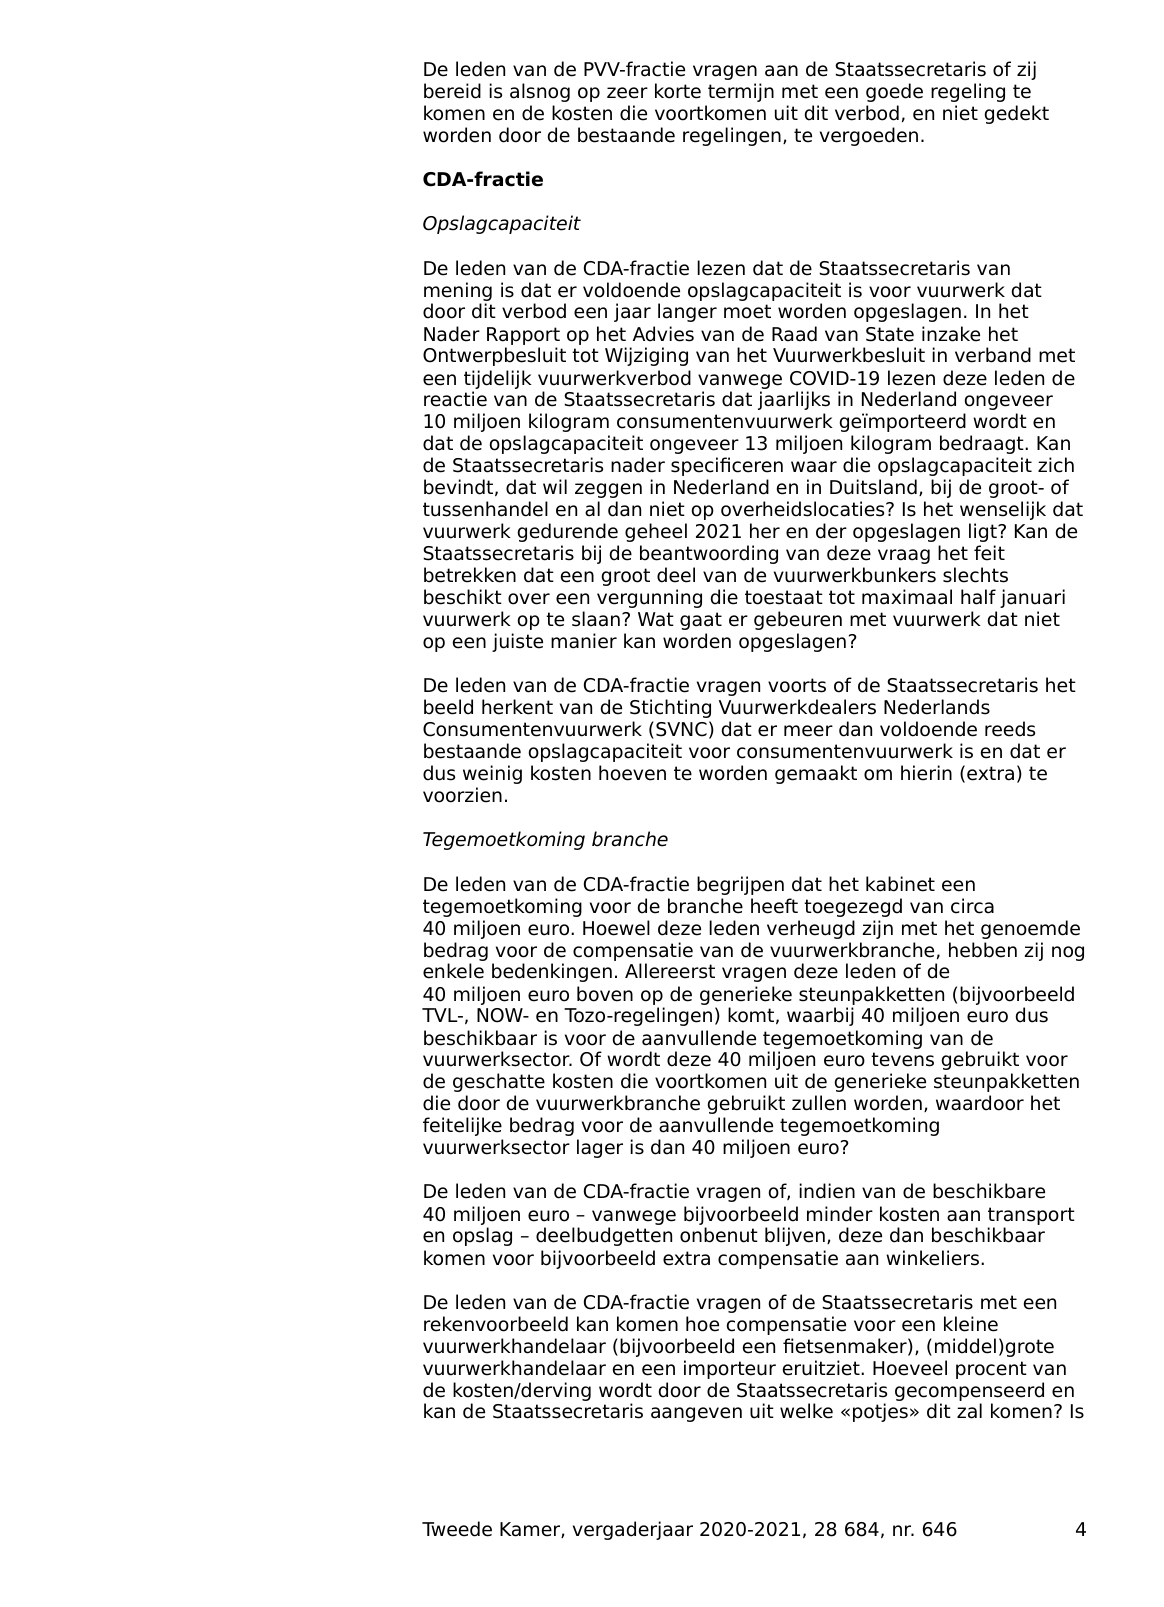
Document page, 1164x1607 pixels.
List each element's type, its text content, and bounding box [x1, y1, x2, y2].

text De leden van de CDA-fractie vragen of, indien van de beschikbare 40 miljoen euro – vanwege bijvoorbeeld minder kosten aan transport en opslag – deelbudgetten onbenut blijven, deze dan beschikbaar komen voor bijvoorbeeld extra compensatie aan winkeliers. [422, 1181, 1087, 1269]
subtitle Tegemoetkoming branche [422, 829, 1087, 851]
subtitle Opslagcapaciteit [422, 213, 1087, 235]
text De leden van de CDA-fractie vragen voorts of de Staatssecretaris het beeld herkent van de Stichting Vuurwerkdealers Nederlands Consumentenvuurwerk (SVNC) dat er meer dan voldoende reeds bestaande opslagcapaciteit voor consumentenvuurwerk is en dat er dus weinig kosten hoeven te worden gemaakt om hierin (extra) te voorzien. [422, 675, 1087, 807]
text De leden van de CDA-fractie begrijpen dat het kabinet een tegemoetkoming voor de branche heeft toegezegd van circa 40 miljoen euro. Hoewel deze leden verheugd zijn met het genoemde bedrag voor de compensatie van de vuurwerkbranche, hebben zij nog enkele bedenkingen. Allereerst vragen deze leden of de 40 miljoen euro boven op de generieke steunpakketten (bijvoorbeeld TVL-, NOW- en Tozo-regelingen) komt, waarbij 40 miljoen euro dus beschikbaar is voor de aanvullende tegemoetkoming van de vuurwerksector. Of wordt deze 40 miljoen euro tevens gebruikt voor de geschatte kosten die voortkomen uit de generieke steunpakketten die door de vuurwerkbranche gebruikt zullen worden, waardoor het feitelijke bedrag voor de aanvullende tegemoetkoming vuurwerksector lager is dan 40 miljoen euro? [422, 873, 1087, 1159]
text De leden van de CDA-fractie lezen dat de Staatssecretaris van mening is dat er voldoende opslagcapaciteit is voor vuurwerk dat door dit verbod een jaar langer moet worden opgeslagen. In het Nader Rapport op het Advies van de Raad van State inzake het Ontwerpbesluit tot Wijziging van het Vuurwerkbesluit in verband met een tijdelijk vuurwerkverbod vanwege COVID-19 lezen deze leden de reactie van de Staatssecretaris dat jaarlijks in Nederland ongeveer 10 miljoen kilogram consumentenvuurwerk geïmporteerd wordt en dat de opslagcapaciteit ongeveer 13 miljoen kilogram bedraagt. Kan de Staatssecretaris nader specificeren waar die opslagcapaciteit zich bevindt, dat wil zeggen in Nederland en in Duitsland, bij de groot- of tussenhandel en al dan niet op overheidslocaties? Is het wenselijk dat vuurwerk gedurende geheel 2021 her en der opgeslagen ligt? Kan de Staatssecretaris bij de beantwoording van deze vraag het feit betrekken dat een groot deel van de vuurwerkbunkers slechts beschikt over een vergunning die toestaat tot maximaal half januari vuurwerk op te slaan? Wat gaat er gebeuren met vuurwerk dat niet op een juiste manier kan worden opgeslagen? [422, 257, 1087, 653]
subtitle CDA-fractie [422, 169, 1087, 191]
text De leden van de PVV-fractie vragen aan de Staatssecretaris of zij bereid is alsnog op zeer korte termijn met een goede regeling te komen en de kosten die voortkomen uit dit verbod, en niet gedekt worden door de bestaande regelingen, te vergoeden. [422, 59, 1087, 147]
text De leden van de CDA-fractie vragen of de Staatssecretaris met een rekenvoorbeeld kan komen hoe compensatie voor een kleine vuurwerkhandelaar (bijvoorbeeld een fietsenmaker), (middel)grote vuurwerkhandelaar en een importeur eruitziet. Hoeveel procent van de kosten/derving wordt door de Staatssecretaris gecompenseerd en kan de Staatssecretaris aangeven uit welke «potjes» dit zal komen? Is [422, 1292, 1087, 1423]
